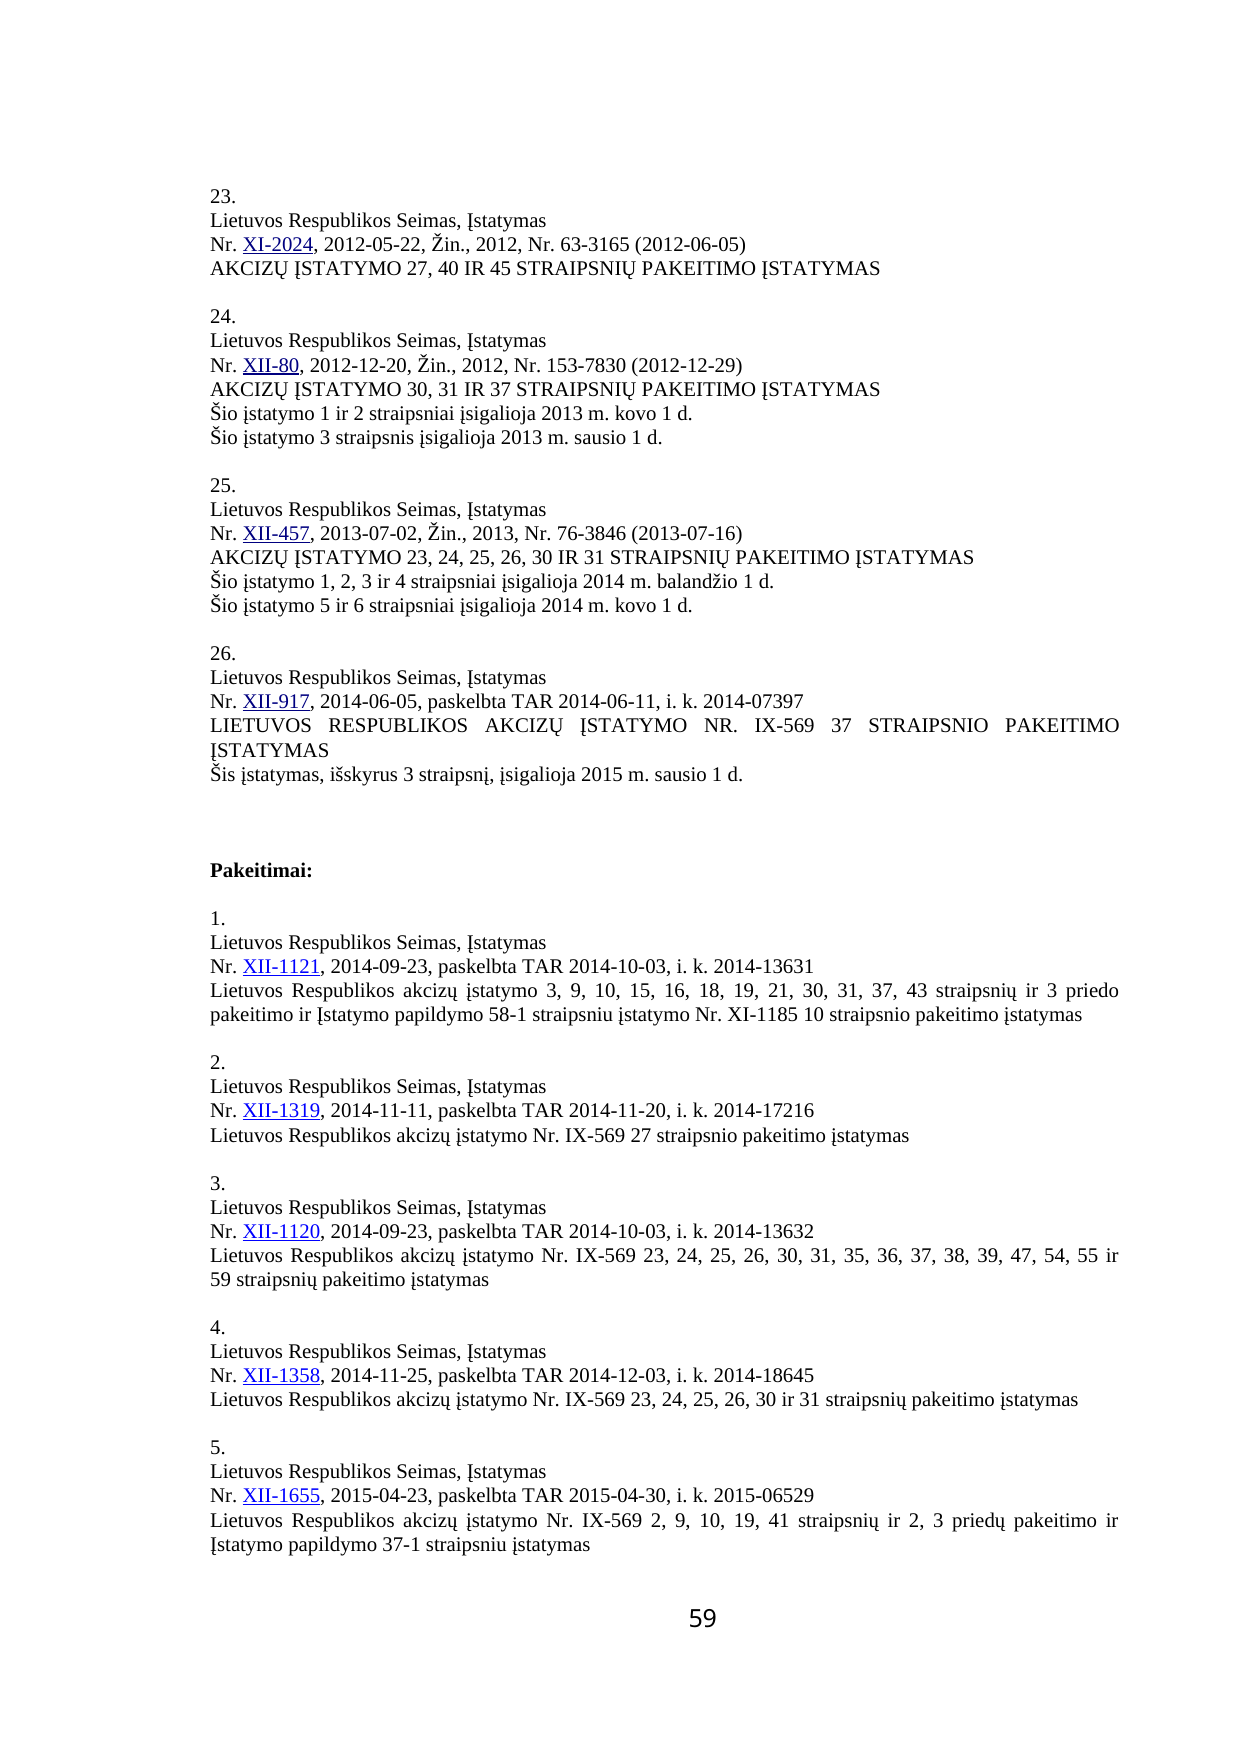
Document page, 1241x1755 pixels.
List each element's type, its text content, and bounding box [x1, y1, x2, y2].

text Nr. XII-1358, 2014-11-25, paskelbta TAR 2014-12-03, i. k. 2014-18645 [210, 1363, 1120, 1387]
text Lietuvos Respublikos Seimas, Įstatymas [210, 328, 1120, 352]
text Nr. XII-1655, 2015-04-23, paskelbta TAR 2015-04-30, i. k. 2015-06529 [210, 1483, 1120, 1507]
text AKCIZŲ ĮSTATYMO 23, 24, 25, 26, 30 IR 31 STRAIPSNIŲ PAKEITIMO ĮSTATYMAS [210, 545, 1120, 569]
text Lietuvos Respublikos akcizų įstatymo Nr. IX-569 2, 9, 10, 19, 41 straipsnių ir 2, 3 priedų pakeitimo ir Įstatymo papildymo 37-1 straipsniu įstatymas [210, 1507, 1120, 1556]
text 5. [210, 1435, 1120, 1459]
text Nr. XII-1319, 2014-11-11, paskelbta TAR 2014-11-20, i. k. 2014-17216 [210, 1098, 1120, 1122]
text Nr. XII-1121, 2014-09-23, paskelbta TAR 2014-10-03, i. k. 2014-13631 [210, 954, 1120, 978]
text Lietuvos Respublikos Seimas, Įstatymas [210, 1195, 1120, 1219]
text Nr. XII-80, 2012-12-20, Žin., 2012, Nr. 153-7830 (2012-12-29) [210, 352, 1120, 377]
text 4. [210, 1315, 1120, 1339]
text 1. [210, 906, 1120, 930]
text Šio įstatymo 5 ir 6 straipsniai įsigalioja 2014 m. kovo 1 d. [210, 593, 1120, 617]
text 2. [210, 1050, 1120, 1074]
text Nr. XII-1120, 2014-09-23, paskelbta TAR 2014-10-03, i. k. 2014-13632 [210, 1219, 1120, 1243]
text Šio įstatymo 1 ir 2 straipsniai įsigalioja 2013 m. kovo 1 d. [210, 401, 1120, 425]
text Pakeitimai: [210, 858, 1120, 882]
text 24. [210, 304, 1120, 328]
text 23. [210, 184, 1120, 208]
text Lietuvos Respublikos Seimas, Įstatymas [210, 208, 1120, 232]
text LIETUVOS RESPUBLIKOS AKCIZŲ ĮSTATYMO NR. IX-569 37 STRAIPSNIO PAKEITIMO ĮSTATYMAS [210, 713, 1120, 762]
text Lietuvos Respublikos akcizų įstatymo Nr. IX-569 23, 24, 25, 26, 30 ir 31 straipsnių pakeitimo įstatymas [210, 1387, 1120, 1411]
text AKCIZŲ ĮSTATYMO 27, 40 IR 45 STRAIPSNIŲ PAKEITIMO ĮSTATYMAS [210, 256, 1120, 280]
text Lietuvos Respublikos Seimas, Įstatymas [210, 1074, 1120, 1098]
text Lietuvos Respublikos Seimas, Įstatymas [210, 497, 1120, 521]
text Lietuvos Respublikos Seimas, Įstatymas [210, 665, 1120, 689]
text 3. [210, 1171, 1120, 1195]
text Nr. XII-917, 2014-06-05, paskelbta TAR 2014-06-11, i. k. 2014-07397 [210, 689, 1120, 713]
text Šio įstatymo 1, 2, 3 ir 4 straipsniai įsigalioja 2014 m. balandžio 1 d. [210, 569, 1120, 593]
text Lietuvos Respublikos akcizų įstatymo Nr. IX-569 23, 24, 25, 26, 30, 31, 35, 36, 37, 38, 39, 47, 54, 55 ir 59 straipsnių pakeitimo įstatymas [210, 1243, 1120, 1291]
text 26. [210, 641, 1120, 665]
text Lietuvos Respublikos Seimas, Įstatymas [210, 1459, 1120, 1483]
text AKCIZŲ ĮSTATYMO 30, 31 IR 37 STRAIPSNIŲ PAKEITIMO ĮSTATYMAS [210, 377, 1120, 401]
text Šio įstatymo 3 straipsnis įsigalioja 2013 m. sausio 1 d. [210, 425, 1120, 449]
text Lietuvos Respublikos Seimas, Įstatymas [210, 930, 1120, 954]
text Lietuvos Respublikos akcizų įstatymo Nr. IX-569 27 straipsnio pakeitimo įstatymas [210, 1122, 1120, 1147]
text Nr. XII-457, 2013-07-02, Žin., 2013, Nr. 76-3846 (2013-07-16) [210, 521, 1120, 545]
text Lietuvos Respublikos akcizų įstatymo 3, 9, 10, 15, 16, 18, 19, 21, 30, 31, 37, 43 straipsnių ir 3 priedo pakeitimo ir Įstatymo papildymo 58-1 straipsniu įstatymo Nr. XI-1185 10 straipsnio pakeitimo įstatymas [210, 978, 1120, 1026]
text Nr. XI-2024, 2012-05-22, Žin., 2012, Nr. 63-3165 (2012-06-05) [210, 232, 1120, 256]
text Šis įstatymas, išskyrus 3 straipsnį, įsigalioja 2015 m. sausio 1 d. [210, 762, 1120, 786]
text 25. [210, 473, 1120, 497]
text Lietuvos Respublikos Seimas, Įstatymas [210, 1339, 1120, 1363]
